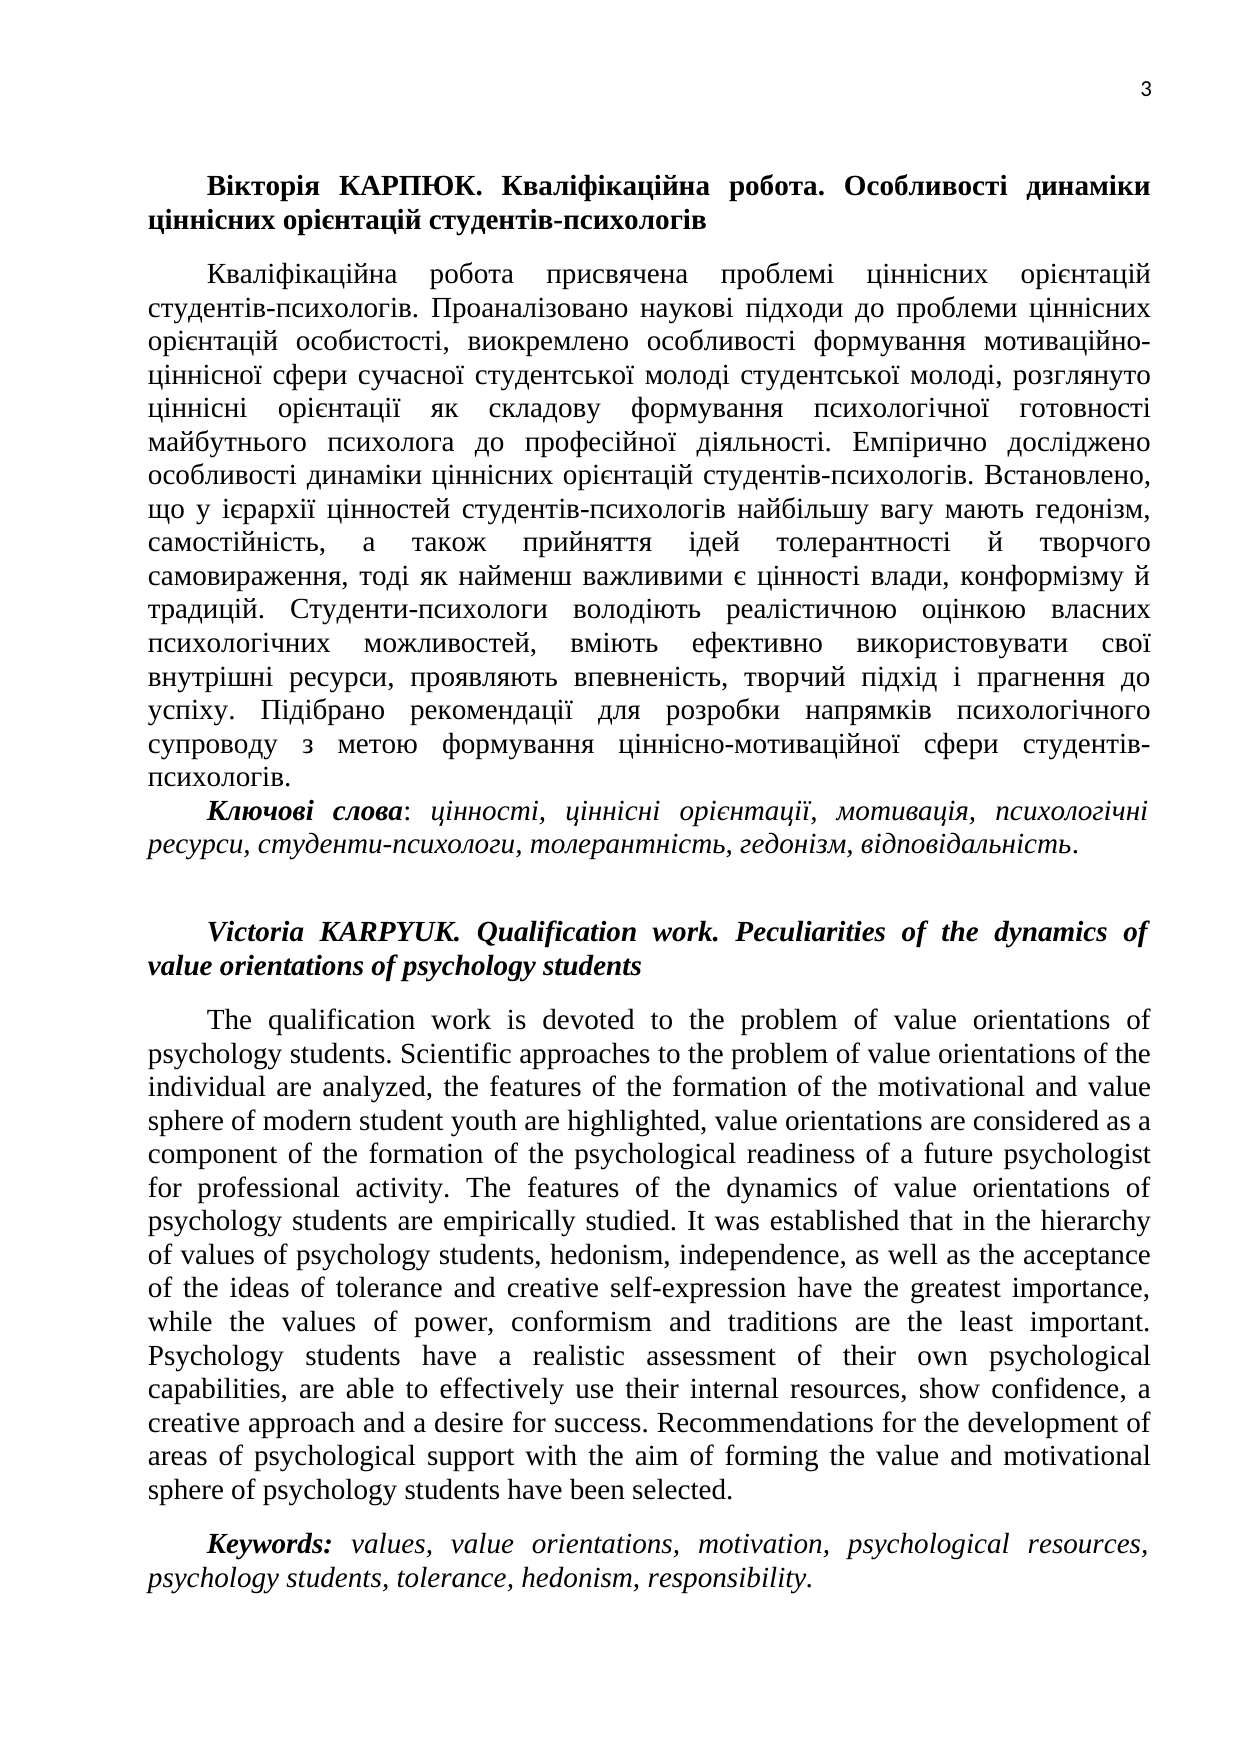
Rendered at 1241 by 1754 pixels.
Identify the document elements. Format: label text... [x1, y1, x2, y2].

text The qualification work is devoted to the problem of value orientations of psychology students. Scientific approaches to the problem of value orientations of the individual are analyzed, the features of the formation of the motivational and value sphere of modern student youth are highlighted, value orientations are considered as a component of the formation of the psychological readiness of a future psychologist for professional activity. The features of the dynamics of value orientations of psychology students are empirically studied. It was established that in the hierarchy of values of psychology students, hedonism, independence, as well as the acceptance of the ideas of tolerance and creative self-expression have the greatest importance, while the values of power, conformism and traditions are the least important. Psychology students have a realistic assessment of their own psychological capabilities, are able to effectively use their internal resources, show confidence, a creative approach and a desire for success. Recommendations for the development of areas of psychological support with the aim of forming the value and motivational sphere of psychology students have been selected. [148, 1002, 1152, 1505]
text Keywords: values, value orientations, motivation, psychological resources, psychology students, tolerance, hedonism, responsibility. [148, 1526, 1152, 1593]
text Вікторія КАРПЮК. Кваліфікаційна робота. Особливості динаміки ціннісних орієнтацій студентів-психологів [148, 168, 1152, 235]
text Кваліфікаційна робота присвячена проблемі ціннісних орієнтацій студентів-психологів. Проаналізовано наукові підходи до проблеми ціннісних орієнтацій особистості, виокремлено особливості формування мотиваційно-ціннісної сфери сучасної студентської молоді студентської молоді, розглянуто ціннісні орієнтації як складову формування психологічної готовності майбутнього психолога до професійної діяльності. Емпірично досліджено особливості динаміки ціннісних орієнтацій студентів-психологів. Встановлено, що у ієрархії цінностей студентів-психологів найбільшу вагу мають гедонізм, самостійність, а також прийняття ідей толерантності й творчого самовираження, тоді як найменш важливими є цінності влади, конформізму й традицій. Студенти-психологи володіють реалістичною оцінкою власних психологічних можливостей, вміють ефективно використовувати свої внутрішні ресурси, проявляють впевненість, творчий підхід і прагнення до успіху. Підібрано рекомендації для розробки напрямків психологічного супроводу з метою формування ціннісно-мотиваційної сфери студентів-психологів. [148, 256, 1152, 793]
text Victoria KARPYUK. Qualification work. Peculiarities of the dynamics of value orientations of psychology students [148, 914, 1152, 981]
text Ключові слова: цінності, ціннісні орієнтації, мотивація, психологічні ресурси, студенти-психологи, толерантність, гедонізм, відповідальність. [148, 793, 1152, 860]
